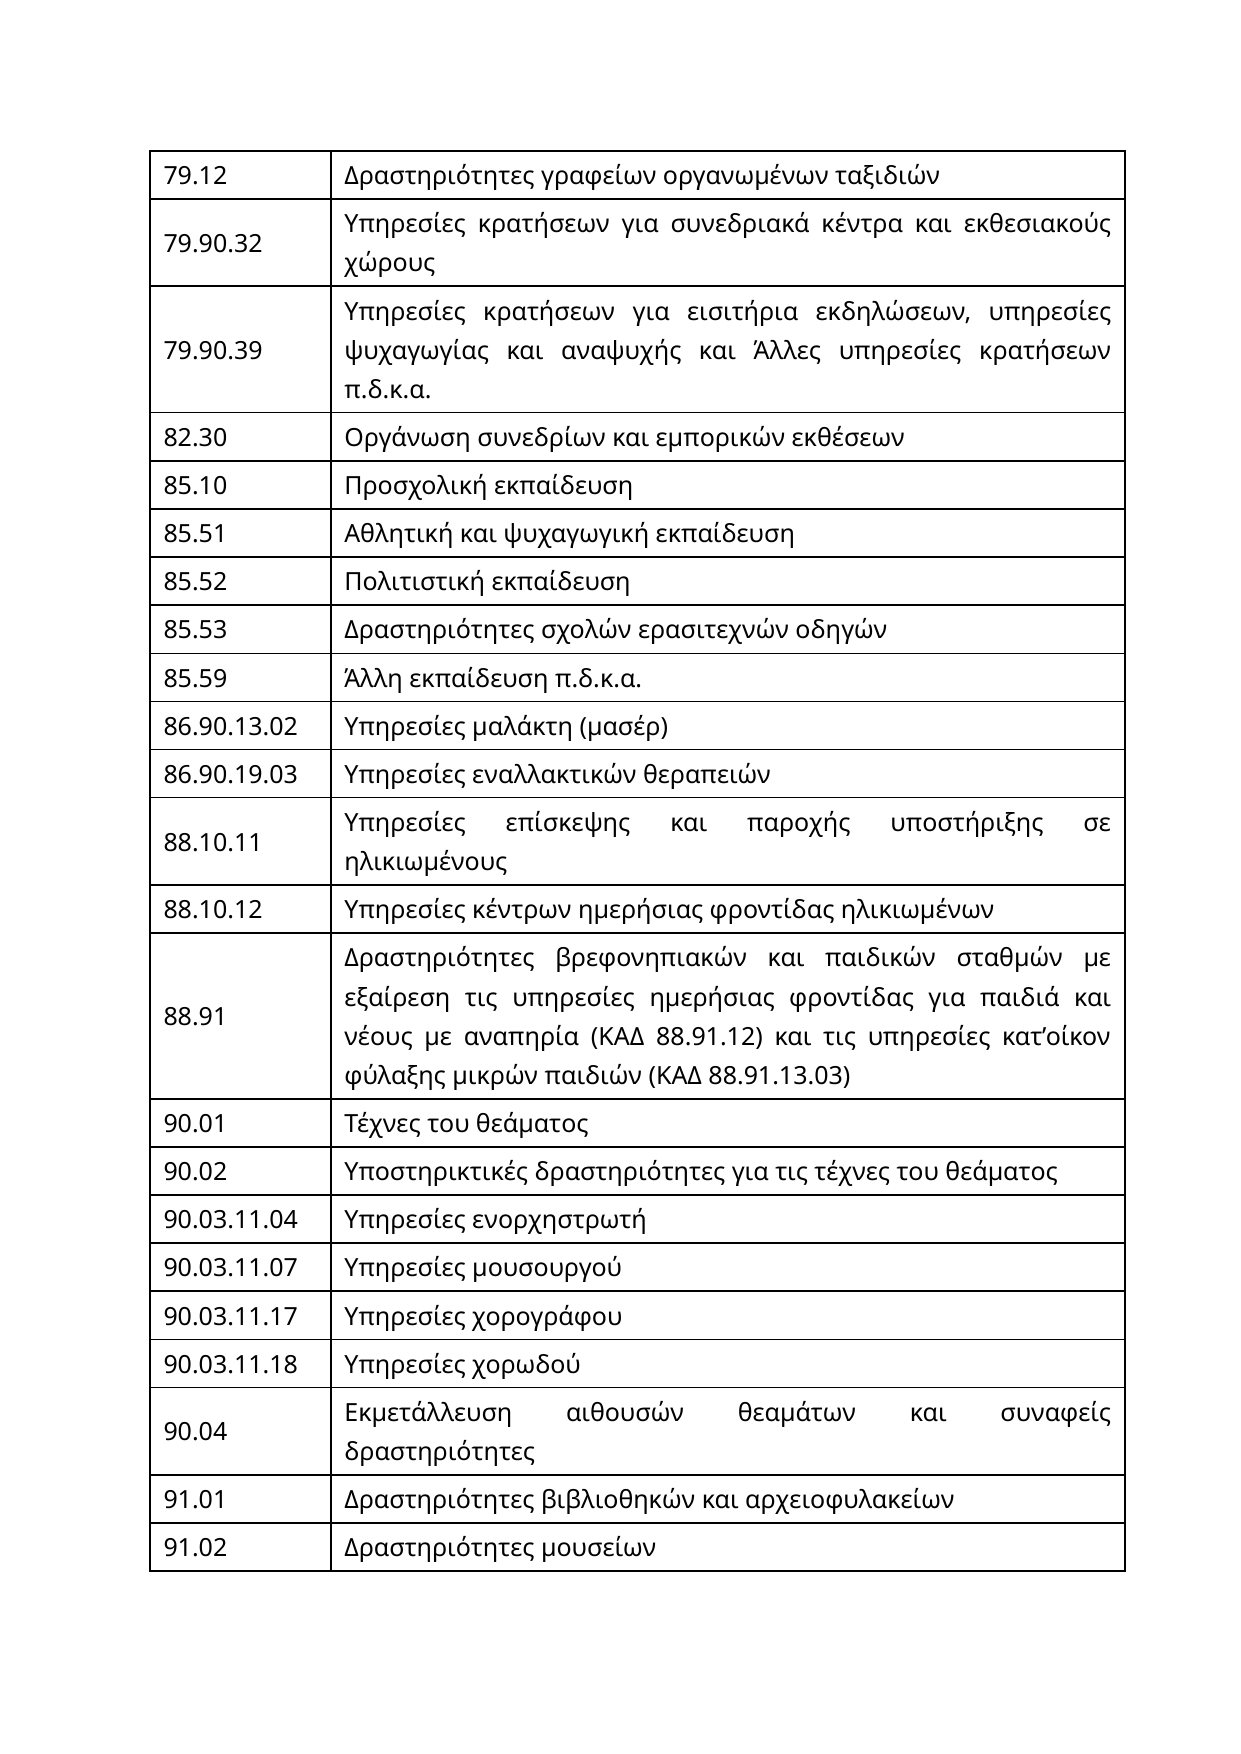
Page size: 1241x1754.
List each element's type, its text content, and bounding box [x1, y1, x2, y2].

table_cell 85.53 [151, 606, 330, 652]
table_cell Δραστηριότητες βιβλιοθηκών και αρχειοφυλακείων [332, 1476, 1124, 1522]
table_cell Υπηρεσίες μαλάκτη (μασέρ) [332, 702, 1124, 749]
table_cell 88.91 [151, 934, 330, 1098]
table_cell 88.10.12 [151, 886, 330, 932]
table_cell Προσχολική εκπαίδευση [332, 462, 1124, 508]
table_cell Υπηρεσίες μουσουργού [332, 1244, 1124, 1290]
table_cell 90.03.11.04 [151, 1196, 330, 1242]
table_cell Δραστηριότητες σχολών ερασιτεχνών οδηγών [332, 606, 1124, 652]
table_cell Εκμετάλλευση αιθουσών θεαμάτων και συναφείς δραστηριότητες [332, 1388, 1124, 1474]
table_cell Αθλητική και ψυχαγωγική εκπαίδευση [332, 510, 1124, 556]
table_cell 79.90.39 [151, 287, 330, 412]
table_cell Δραστηριότητες βρεφονηπιακών και παιδικών σταθμών με εξαίρεση τις υπηρεσίες ημερήσιας φροντίδας για παιδιά και νέους με αναπηρία (ΚΑΔ 88.91.12) και τις υπηρεσίες κατ’οίκον φύλαξης μικρών παιδιών (ΚΑΔ 88.91.13.03) [332, 934, 1124, 1098]
table_cell 90.01 [151, 1100, 330, 1146]
table_cell 86.90.19.03 [151, 750, 330, 797]
table_cell 85.52 [151, 558, 330, 604]
table_cell 90.04 [151, 1388, 330, 1474]
table_cell Υπηρεσίες επίσκεψης και παροχής υποστήριξης σε ηλικιωμένους [332, 798, 1124, 884]
table_cell 91.01 [151, 1476, 330, 1522]
table_cell Άλλη εκπαίδευση π.δ.κ.α. [332, 654, 1124, 701]
table_cell Πολιτιστική εκπαίδευση [332, 558, 1124, 604]
table_header Δραστηριότητες γραφείων οργανωμένων ταξιδιών [332, 152, 1124, 198]
table_cell 86.90.13.02 [151, 702, 330, 749]
table_cell Υπηρεσίες χορογράφου [332, 1292, 1124, 1338]
table_cell 91.02 [151, 1524, 330, 1570]
table_cell Οργάνωση συνεδρίων και εμπορικών εκθέσεων [332, 413, 1124, 460]
table_cell Δραστηριότητες μουσείων [332, 1524, 1124, 1570]
table_cell 90.03.11.17 [151, 1292, 330, 1338]
table_cell 90.03.11.07 [151, 1244, 330, 1290]
table_cell Υπηρεσίες ενορχηστρωτή [332, 1196, 1124, 1242]
table_header 79.12 [151, 152, 330, 198]
table_cell 82.30 [151, 413, 330, 460]
table_cell Υπηρεσίες κρατήσεων για εισιτήρια εκδηλώσεων, υπηρεσίες ψυχαγωγίας και αναψυχής και Άλλες υπηρεσίες κρατήσεων π.δ.κ.α. [332, 287, 1124, 412]
table_cell Υπηρεσίες κρατήσεων για συνεδριακά κέντρα και εκθεσιακούς χώρους [332, 200, 1124, 285]
table_cell 85.10 [151, 462, 330, 508]
table_cell 90.03.11.18 [151, 1340, 330, 1387]
table_cell 79.90.32 [151, 200, 330, 285]
table_cell 85.51 [151, 510, 330, 556]
table_cell Υποστηρικτικές δραστηριότητες για τις τέχνες του θεάματος [332, 1148, 1124, 1194]
table_cell 90.02 [151, 1148, 330, 1194]
table_cell 85.59 [151, 654, 330, 701]
table_cell Τέχνες του θεάματος [332, 1100, 1124, 1146]
table_cell Υπηρεσίες εναλλακτικών θεραπειών [332, 750, 1124, 797]
table_cell Υπηρεσίες κέντρων ημερήσιας φροντίδας ηλικιωμένων [332, 886, 1124, 932]
table_cell Υπηρεσίες χορωδού [332, 1340, 1124, 1387]
table_cell 88.10.11 [151, 798, 330, 884]
